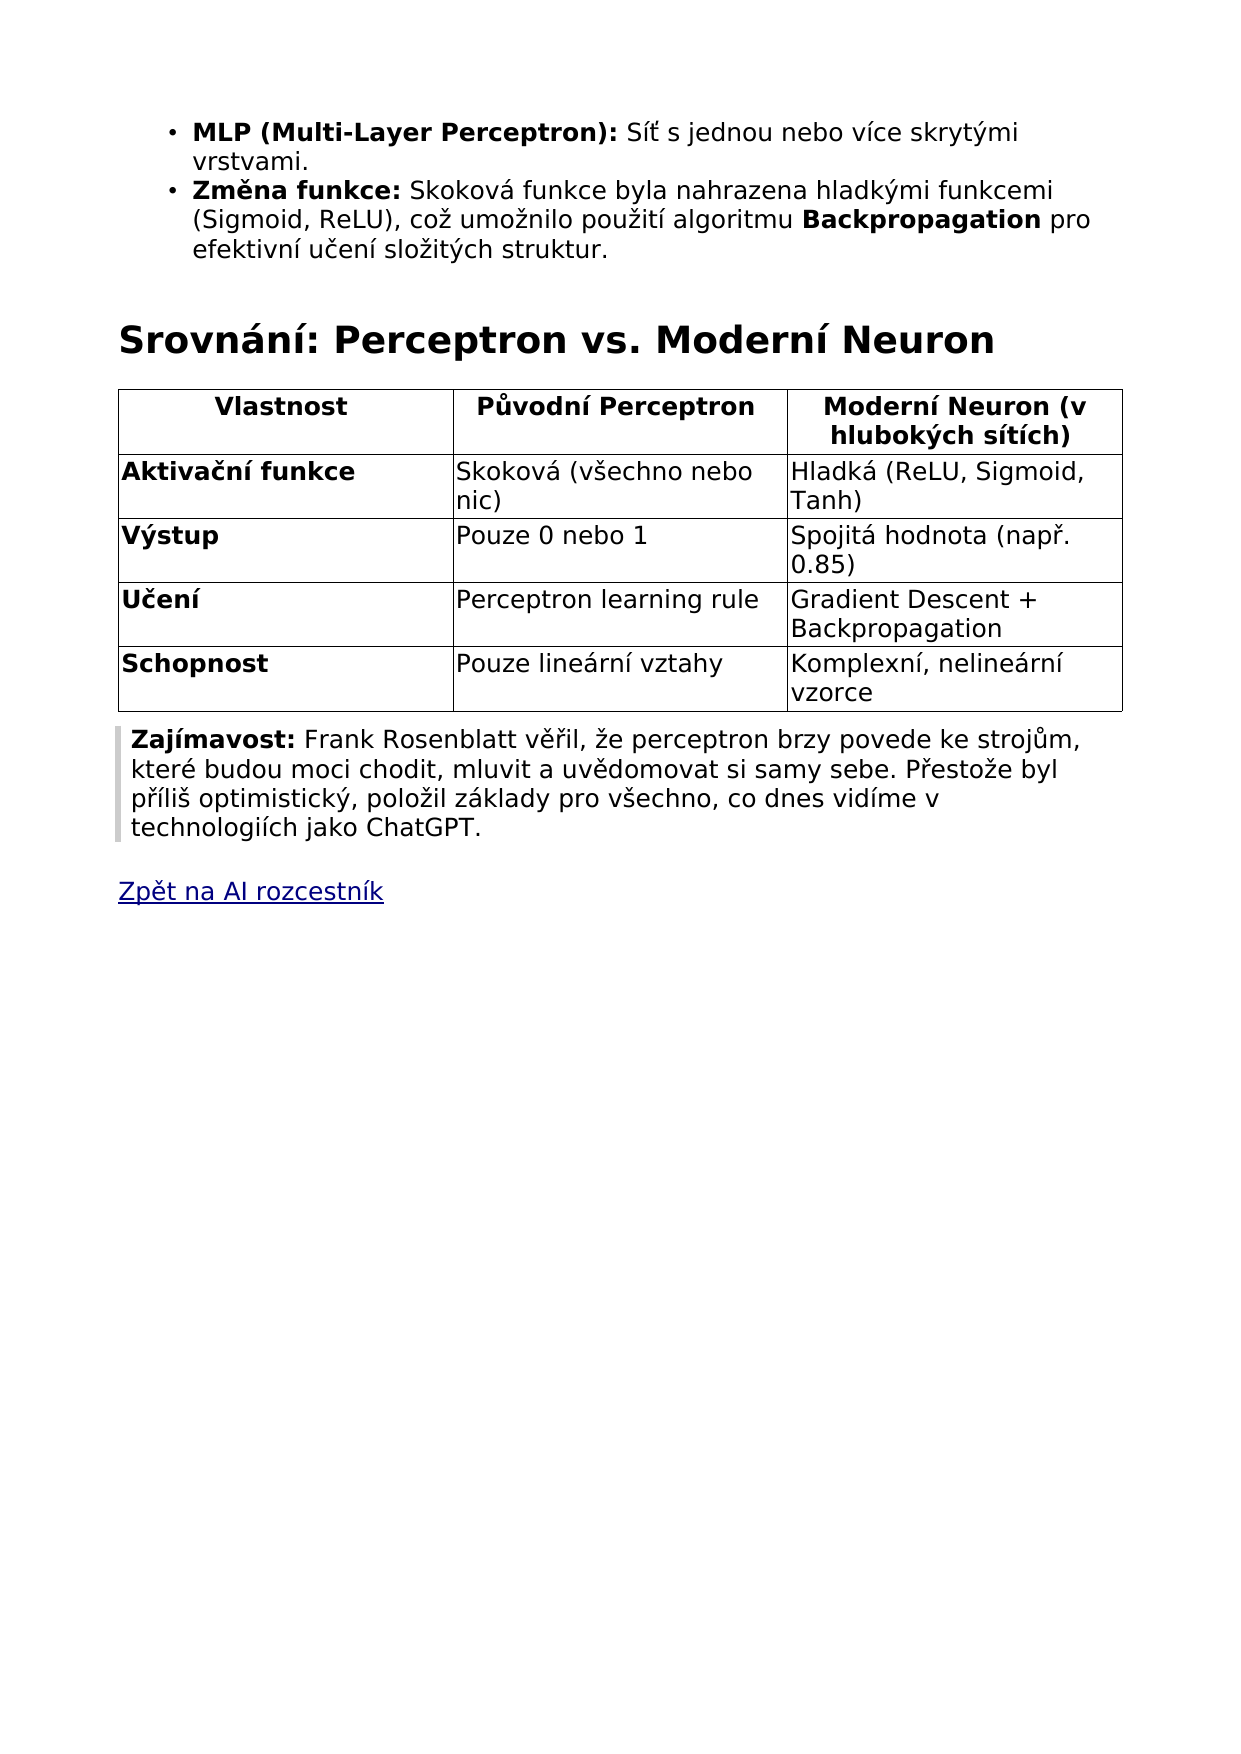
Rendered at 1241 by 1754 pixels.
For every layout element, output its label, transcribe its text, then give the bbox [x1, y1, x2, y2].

table_header Vlastnost [119, 390, 453, 454]
table_header Zajímavost: Frank Rosenblatt věřil, že perceptron brzy povede ke strojům, které budou moci chodit, mluvit a uvědomovat si samy sebe. Přestože byl příliš optimistický, položil základy pro všechno, co dnes vidíme v technologiích jako ChatGPT. [121, 726, 1122, 842]
table_cell Komplexní, nelineární vzorce [788, 647, 1122, 711]
table_cell Pouze lineární vztahy [454, 647, 787, 711]
table_cell Perceptron learning rule [454, 583, 787, 646]
table_cell Hladká (ReLU, Sigmoid, Tanh) [788, 455, 1122, 518]
table_header Moderní Neuron (v hlubokých sítích) [788, 390, 1122, 454]
text Zpět na AI rozcestník [118, 877, 1122, 906]
table_cell Učení [119, 583, 453, 646]
table_cell Gradient Descent + Backpropagation [788, 583, 1122, 646]
table_cell Spojitá hodnota (např. 0.85) [788, 519, 1122, 582]
list MLP (Multi-Layer Perceptron): Síť s jednou nebo více skrytými vrstvami. [177, 118, 1122, 176]
table_cell Pouze 0 nebo 1 [454, 519, 787, 582]
table_cell Aktivační funkce [119, 455, 453, 518]
subtitle Srovnání: Perceptron vs. Moderní Neuron [118, 318, 1122, 362]
table_cell Výstup [119, 519, 453, 582]
table_cell Skoková (všechno nebo nic) [454, 455, 787, 518]
list Změna funkce: Skoková funkce byla nahrazena hladkými funkcemi (Sigmoid, ReLU), což umožnilo použití algoritmu Backpropagation pro efektivní učení složitých struktur. [177, 176, 1122, 264]
table_cell Schopnost [119, 647, 453, 711]
table_header Původní Perceptron [454, 390, 787, 454]
